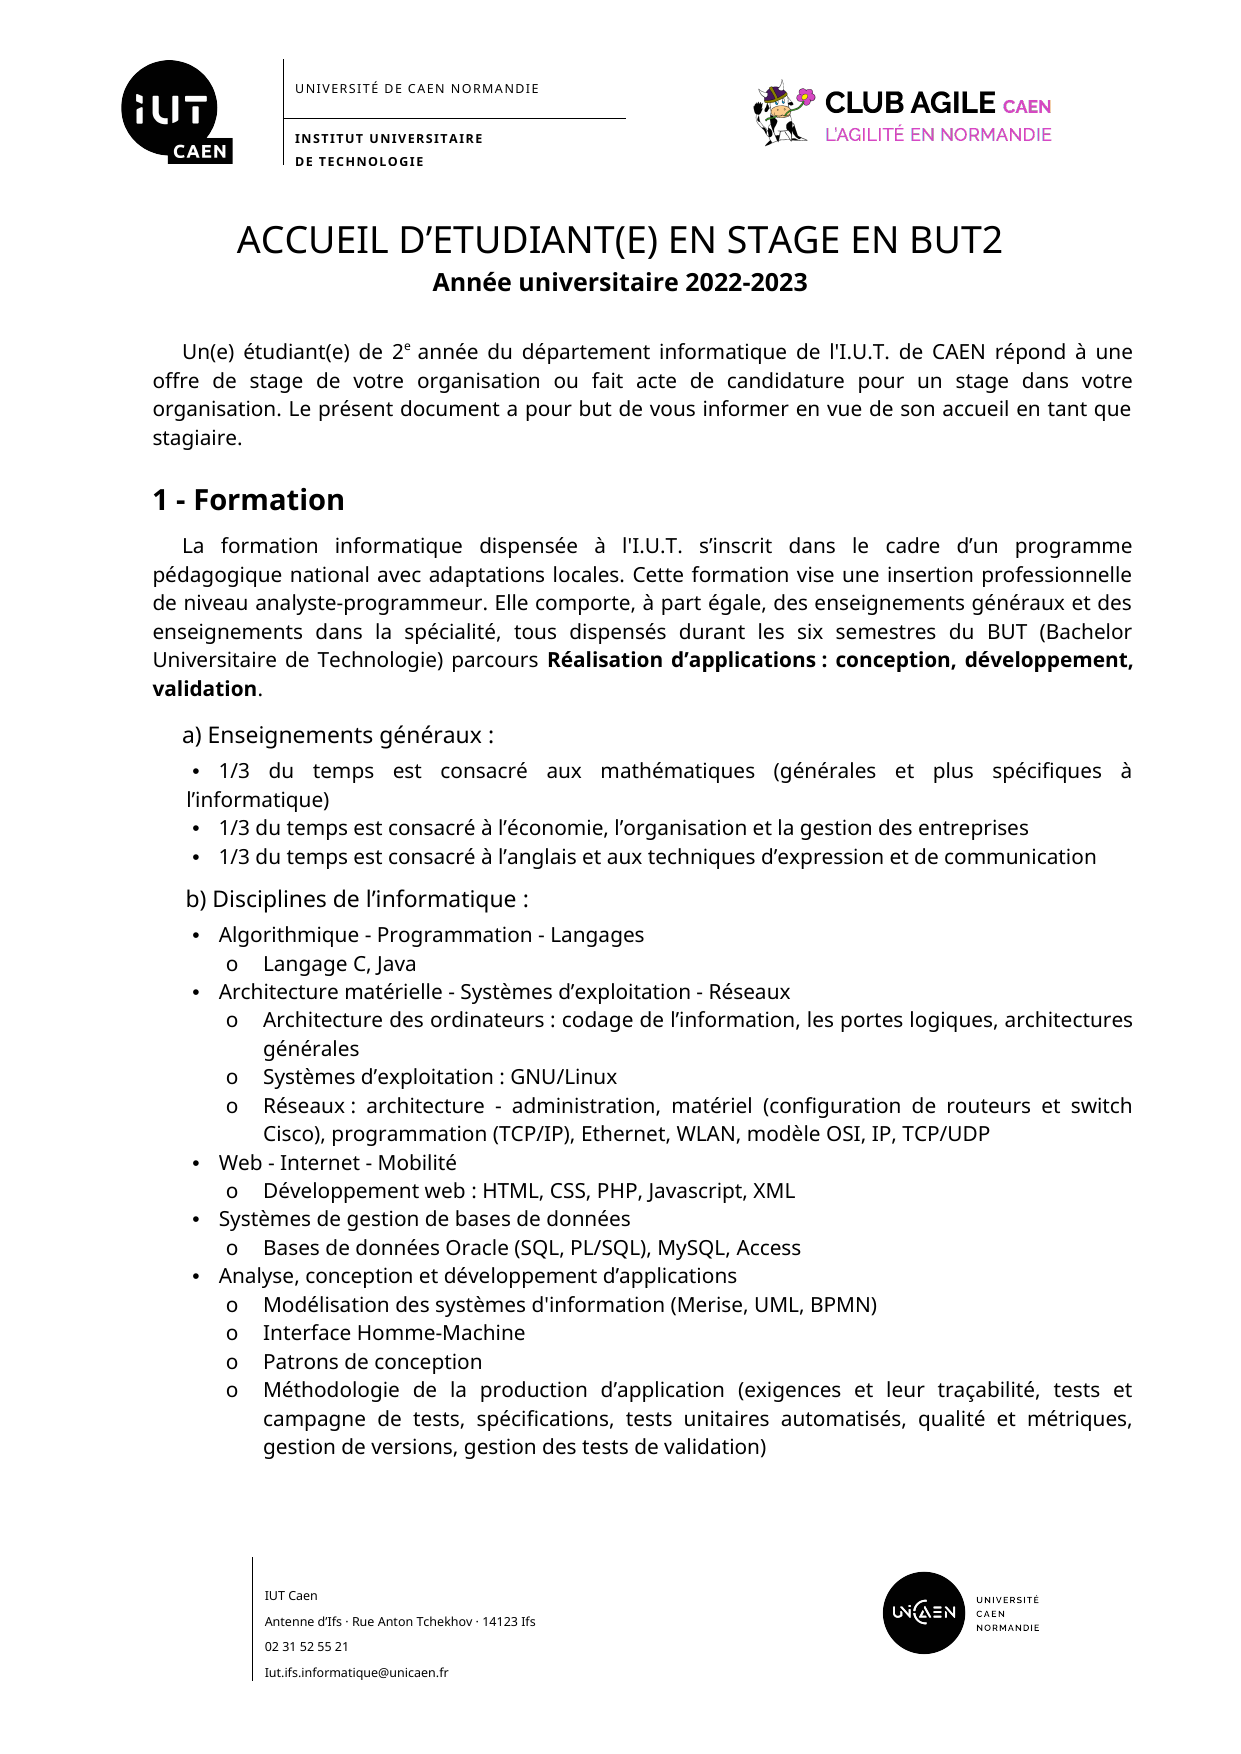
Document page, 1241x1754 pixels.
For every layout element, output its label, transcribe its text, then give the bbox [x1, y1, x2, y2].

picture [875, 1557, 1049, 1680]
text La formation informatique dispensée à l'I.U.T. s’inscrit dans le cadre d’un programme pédagogique national avec adaptations locales. Cette formation vise une insertion professionnelle de niveau analyste-programmeur. Elle comporte, à part égale, des enseignements généraux et des enseignements dans la spécialité, tous dispensés durant les six semestres du BUT (Bachelor Universitaire de Technologie) parcours Réalisation d’applications : conception, développement, validation. [152, 532, 1134, 702]
text b) Disciplines de l’informatique : [152, 883, 1134, 914]
list Systèmes d’exploitation : GNU/Linux [226, 1062, 1178, 1091]
list Architecture matérielle - Systèmes d’exploitation - Réseaux [192, 977, 1134, 1006]
list Bases de données Oracle (SQL, PL/SQL), MySQL, Access [226, 1233, 1178, 1261]
text a) Enseignements généraux : [152, 719, 1134, 750]
list Architecture des ordinateurs : codage de l’information, les portes logiques, architectures générales [226, 1006, 1134, 1062]
list Réseaux : architecture - administration, matériel (configuration de routeurs et switch Cisco), programmation (TCP/IP), Ethernet, WLAN, modèle OSI, IP, TCP/UDP [226, 1091, 1134, 1148]
text Année universitaire 2022-2023 [71, 265, 1169, 299]
list Algorithmique - Programmation - Langages [192, 920, 1134, 949]
list Web - Internet - Mobilité [192, 1148, 1134, 1176]
text Un(e) étudiant(e) de 2e année du département informatique de l'I.U.T. de CAEN répond à une offre de stage de votre organisation ou fait acte de candidature pour un stage dans votre organisation. Le présent document a pour but de vous informer en vue de son accueil en tant que stagiaire. [152, 337, 1134, 451]
list Patrons de conception [226, 1347, 1178, 1375]
list 1/3 du temps est consacré aux mathématiques (générales et plus spécifiques à l’informatique) [186, 756, 1134, 813]
list Langage C, Java [226, 949, 1178, 977]
list Analyse, conception et développement d’applications [192, 1261, 1134, 1290]
picture [744, 77, 1061, 152]
subtitle ACCUEIL D’ETUDIANT(E) EN STAGE EN BUT2 [71, 214, 1169, 265]
list 1/3 du temps est consacré à l’économie, l’organisation et la gestion des entreprises [186, 813, 1134, 842]
list Interface Homme-Machine [226, 1318, 1178, 1347]
subtitle 1 - Formation [152, 479, 1134, 519]
list Méthodologie de la production d’application (exigences et leur traçabilité, tests et campagne de tests, spécifications, tests unitaires automatisés, qualité et métriques, gestion de versions, gestion des tests de validation) [226, 1375, 1134, 1461]
picture [121, 60, 233, 164]
list Systèmes de gestion de bases de données [192, 1204, 1134, 1233]
list Développement web : HTML, CSS, PHP, Javascript, XML [226, 1176, 1178, 1204]
list 1/3 du temps est consacré à l’anglais et aux techniques d’expression et de communication [186, 842, 1134, 870]
list Modélisation des systèmes d'information (Merise, UML, BPMN) [226, 1290, 1178, 1318]
